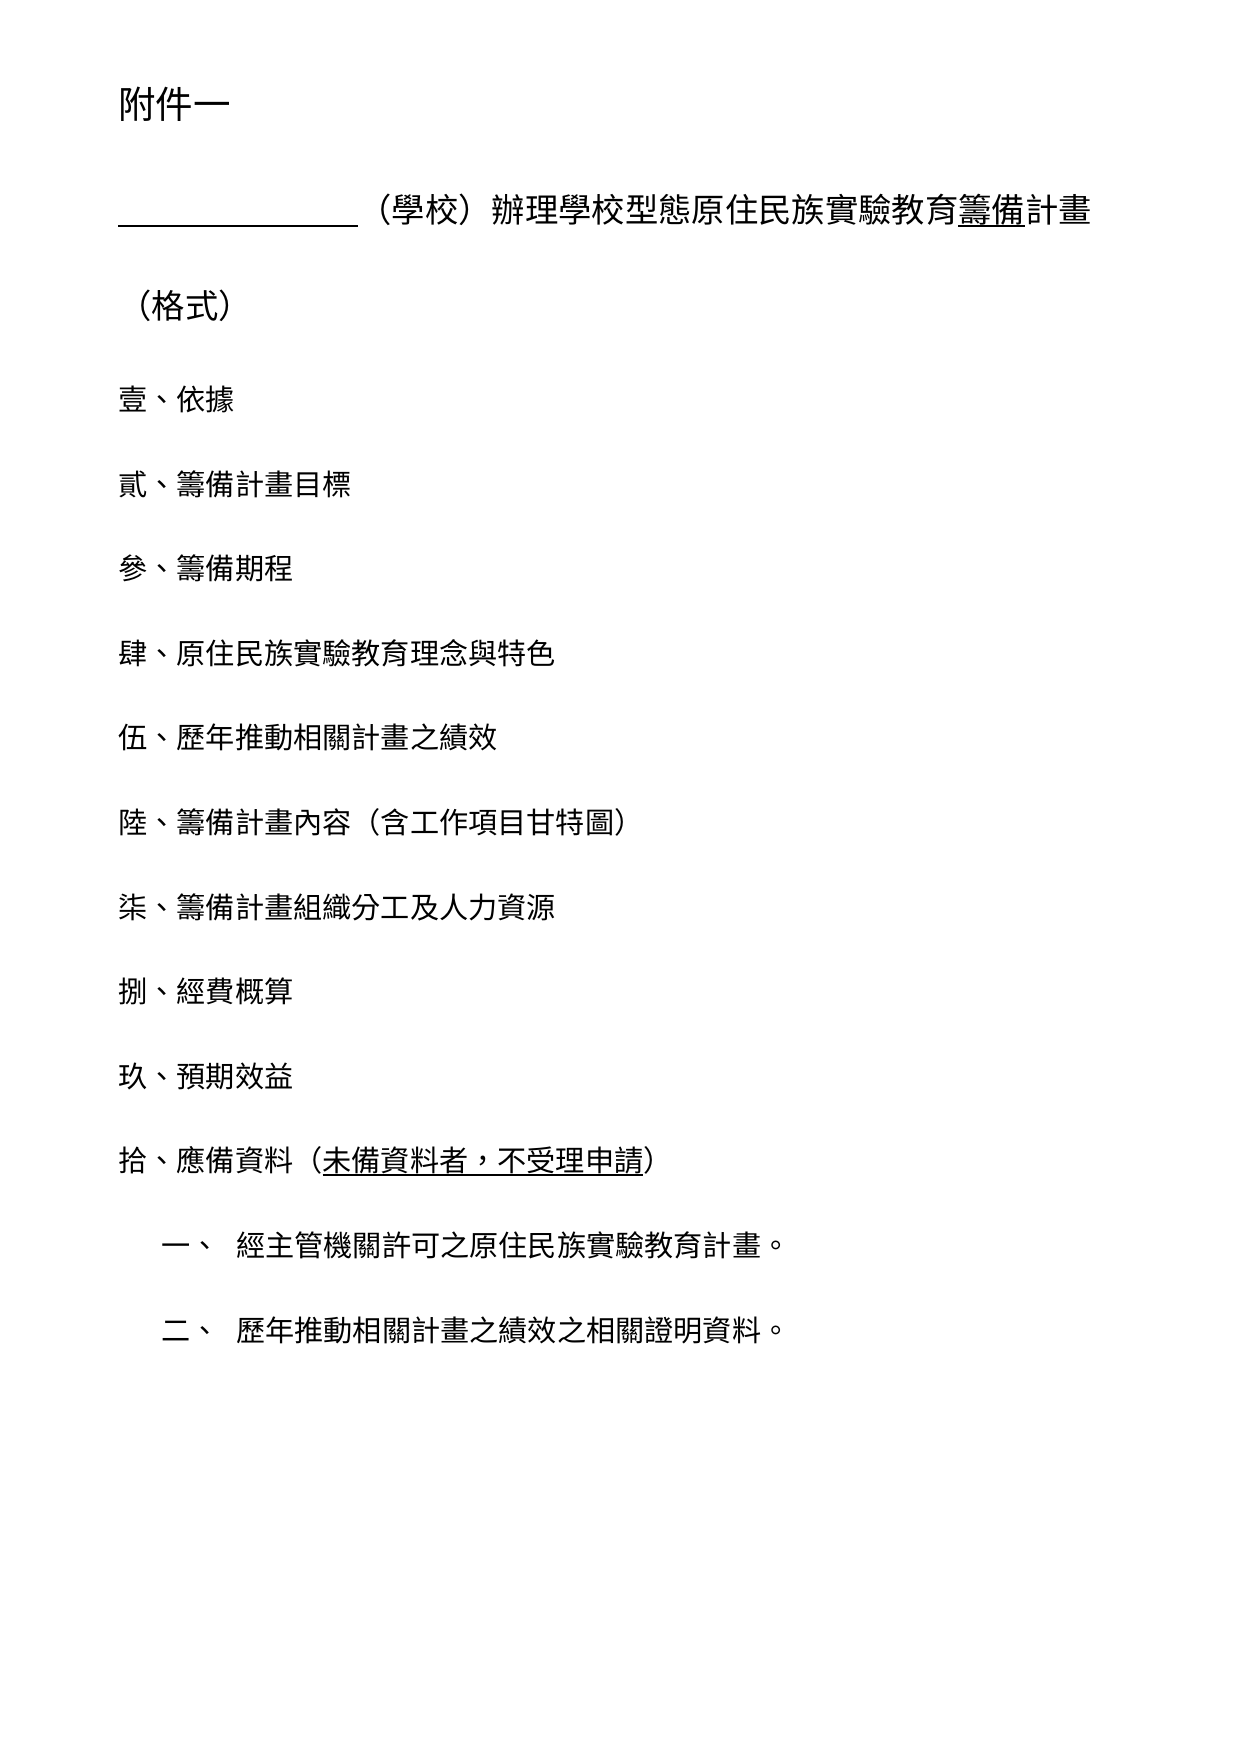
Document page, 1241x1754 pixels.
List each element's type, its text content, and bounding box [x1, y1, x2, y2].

text 玖、預期效益 [118, 1053, 1122, 1096]
text 參、籌備期程 [118, 546, 1122, 588]
text 捌、經費概算 [118, 969, 1122, 1011]
text 貳、籌備計畫目標 [118, 461, 1122, 503]
text 拾、應備資料（未備資料者，不受理申請） [118, 1138, 1122, 1180]
list 經主管機關許可之原住民族實驗教育計畫。 [161, 1222, 1122, 1265]
list 歷年推動相關計畫之績效之相關證明資料。 [161, 1307, 1122, 1349]
text 伍、歷年推動相關計畫之績效 [118, 715, 1122, 757]
text 壹、依據 [118, 377, 1122, 419]
text 柒、籌備計畫組織分工及人力資源 [118, 884, 1122, 926]
text 附件一 [118, 75, 1122, 129]
text （學校）辦理學校型態原住民族實驗教育籌備計畫（格式） [118, 183, 1122, 328]
text 陸、籌備計畫內容（含工作項目甘特圖） [118, 799, 1122, 842]
text 肆、原住民族實驗教育理念與特色 [118, 630, 1122, 673]
